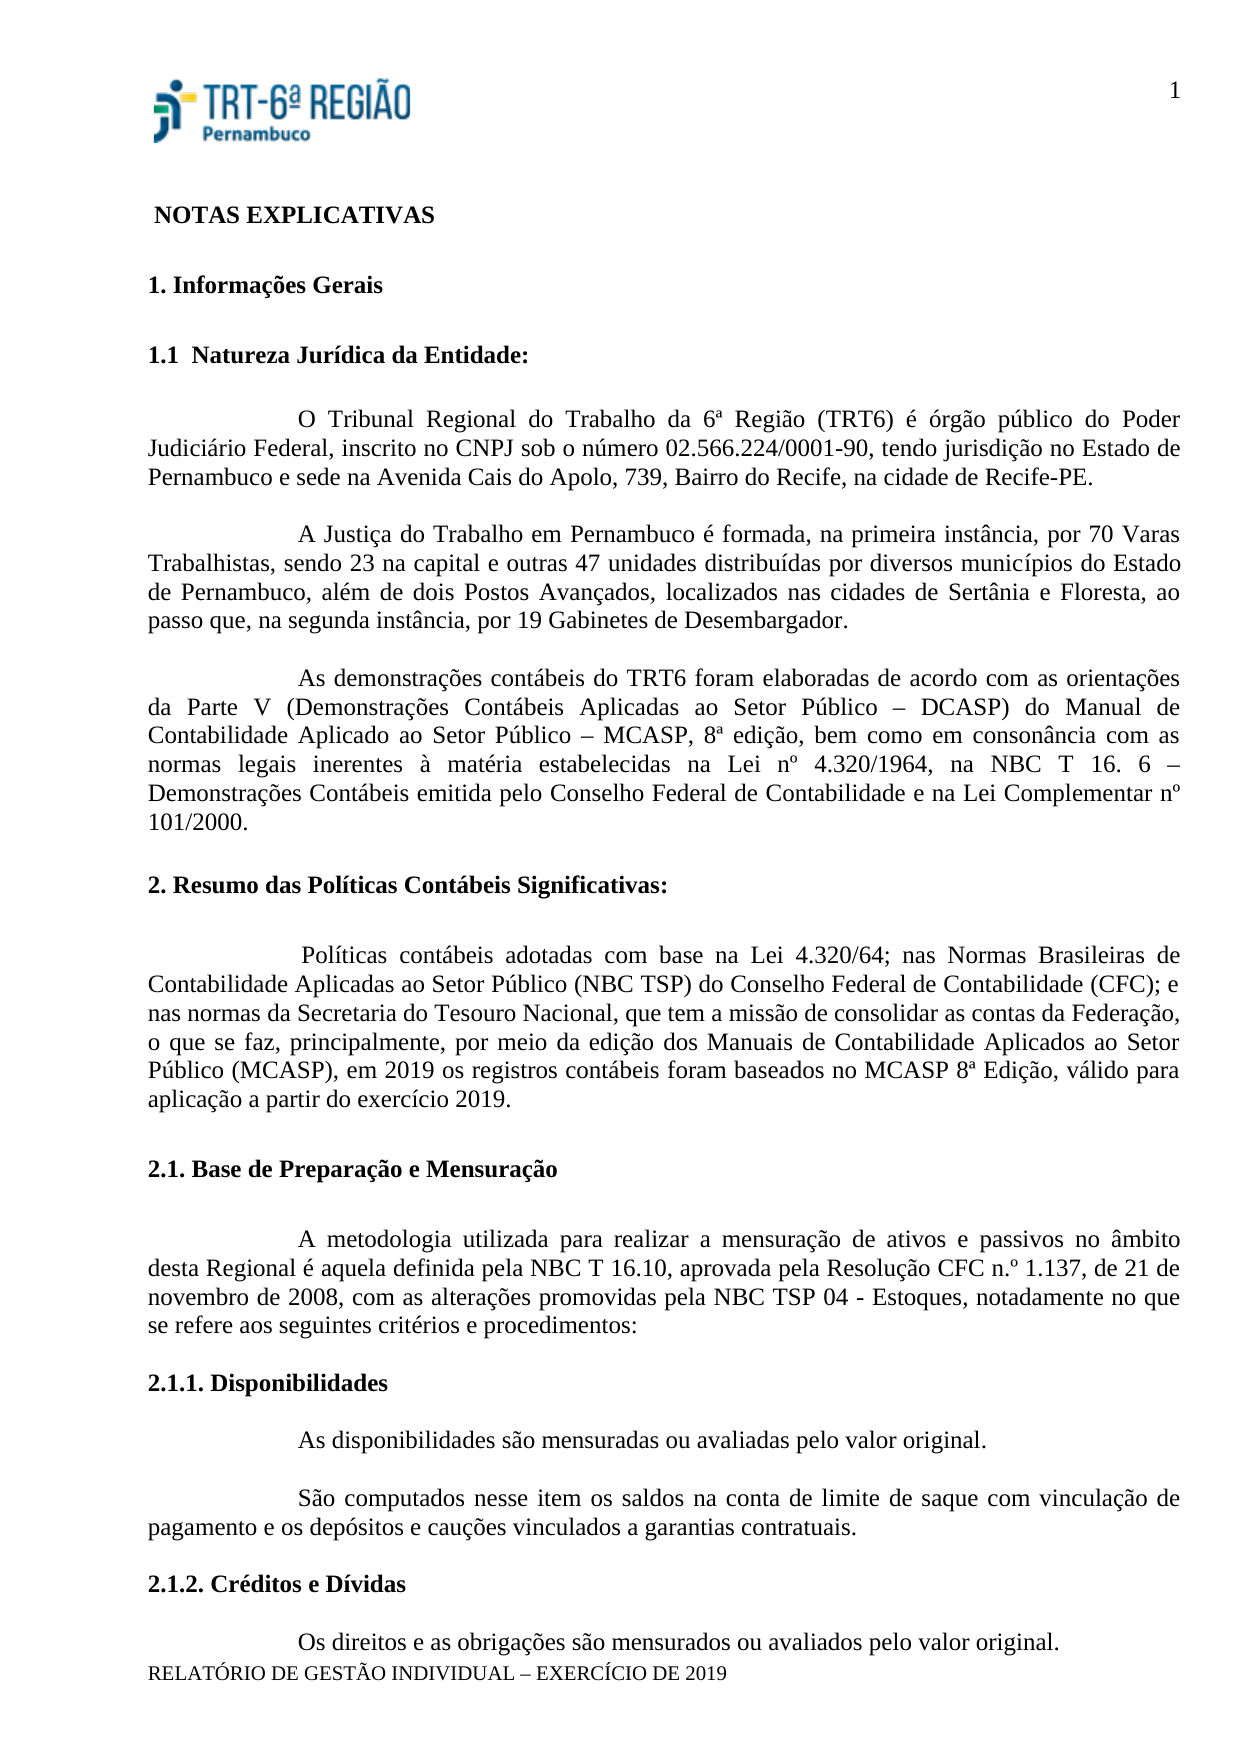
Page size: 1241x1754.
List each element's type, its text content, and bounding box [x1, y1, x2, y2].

text A Justiça do Trabalho em Pernambuco é formada, na primeira instância, por 70 Varas Trabalhistas, sendo 23 na capital e outras 47 unidades distribuídas por diversos municípios do Estado de Pernambuco, além de dois Postos Avançados, localizados nas cidades de Sertânia e Floresta, ao passo que, na segunda instância, por 19 Gabinetes de Desembargador. [148, 519, 1181, 634]
text 2.1. Base de Preparação e Mensuração [148, 1154, 1181, 1183]
text 1. Informações Gerais [148, 270, 1181, 299]
text São computados nesse item os saldos na conta de limite de saque com vinculação de pagamento e os depósitos e cauções vinculados a garantias contratuais. [148, 1483, 1181, 1540]
text A metodologia utilizada para realizar a mensuração de ativos e passivos no âmbito desta Regional é aquela definida pela NBC T 16.10, aprovada pela Resolução CFC n.º 1.137, de 21 de novembro de 2008, com as alterações promovidas pela NBC TSP 04 - Estoques, notadamente no que se refere aos seguintes critérios e procedimentos: [148, 1224, 1181, 1339]
text As disponibilidades são mensuradas ou avaliadas pelo valor original. [148, 1425, 1181, 1454]
subtitle NOTAS EXPLICATIVAS [148, 200, 1181, 229]
text As demonstrações contábeis do TRT6 foram elaboradas de acordo com as orientações da Parte V (Demonstrações Contábeis Aplicadas ao Setor Público – DCASP) do Manual de Contabilidade Aplicado ao Setor Público – MCASP, 8ª edição, bem como em consonância com as normas legais inerentes à matéria estabelecidas na Lei nº 4.320/1964, na NBC T 16. 6 – Demonstrações Contábeis emitida pelo Conselho Federal de Contabilidade e na Lei Complementar nº 101/2000. [148, 663, 1181, 835]
text Políticas contábeis adotadas com base na Lei 4.320/64; nas Normas Brasileiras de Contabilidade Aplicadas ao Setor Público (NBC TSP) do Conselho Federal de Contabilidade (CFC); e nas normas da Secretaria do Tesouro Nacional, que tem a missão de consolidar as contas da Federação, o que se faz, principalmente, por meio da edição dos Manuais de Contabilidade Aplicados ao Setor Público (MCASP), em 2019 os registros contábeis foram baseados no MCASP 8ª Edição, válido para aplicação a partir do exercício 2019. [148, 940, 1181, 1113]
picture [153, 75, 411, 143]
subtitle 2.1.1. Disponibilidades [148, 1368, 1181, 1397]
subtitle 2.1.2. Créditos e Dívidas [148, 1569, 1181, 1598]
text O Tribunal Regional do Trabalho da 6ª Região (TRT6) é órgão público do Poder Judiciário Federal, inscrito no CNPJ sob o número 02.566.224/0001-90, tendo jurisdição no Estado de Pernambuco e sede na Avenida Cais do Apolo, 739, Bairro do Recife, na cidade de Recife-PE. [148, 404, 1181, 490]
text 2. Resumo das Políticas Contábeis Significativas: [148, 870, 1181, 899]
list Natureza Jurídica da Entidade: [148, 340, 1181, 369]
text Os direitos e as obrigações são mensurados ou avaliados pelo valor original. [148, 1627, 1181, 1655]
